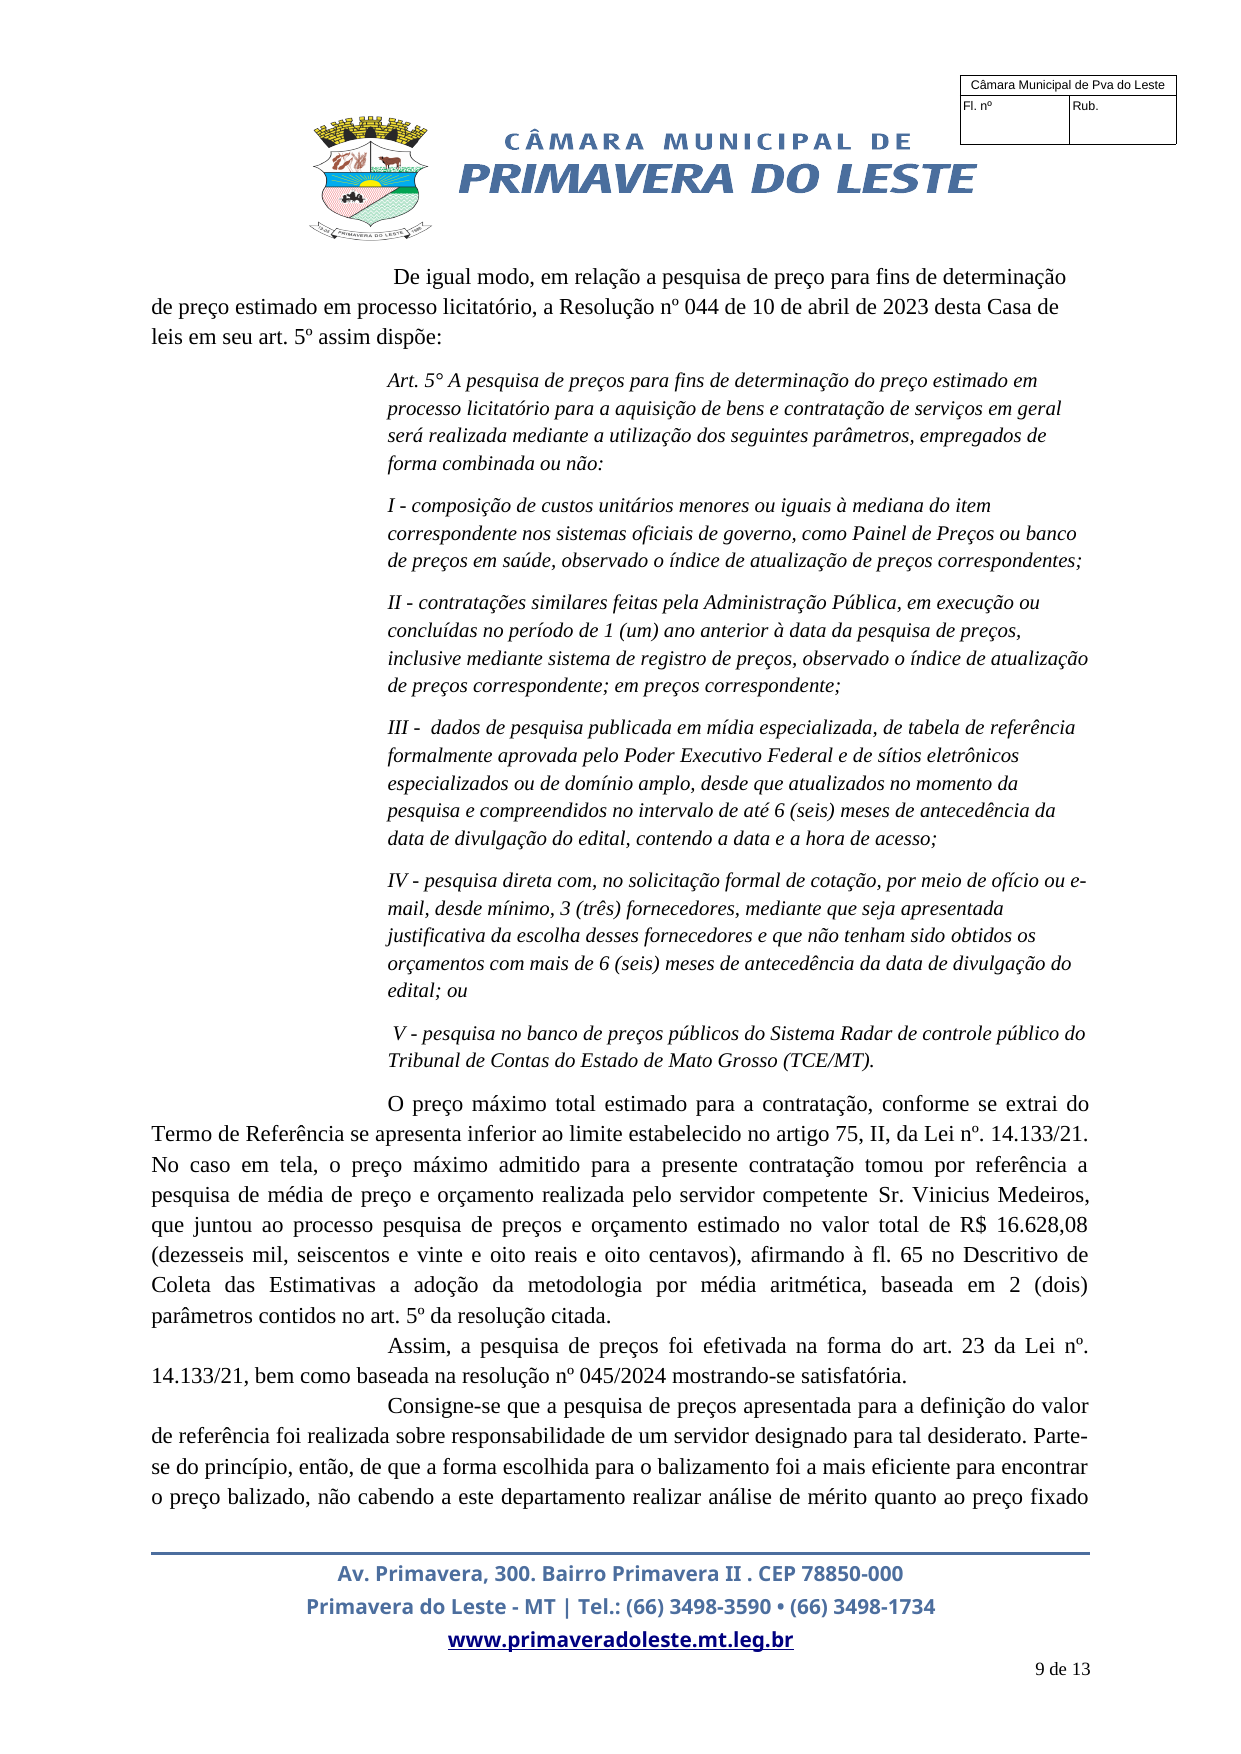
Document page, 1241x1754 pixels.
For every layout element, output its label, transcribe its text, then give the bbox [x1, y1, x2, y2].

text III - dados de pesquisa publicada em mídia especializada, de tabela de referência formalmente aprovada pelo Poder Executivo Federal e de sítios eletrônicos especializados ou de domínio amplo, desde que atualizados no momento da pesquisa e compreendidos no intervalo de até 6 (seis) meses de antecedência da data de divulgação do edital, contendo a data e a hora de acesso; [387, 715, 1090, 850]
picture [140, 108, 1115, 250]
text Art. 5° A pesquisa de preços para fins de determinação do preço estimado em processo licitatório para a aquisição de bens e contratação de serviços em geral será realizada mediante a utilização dos seguintes parâmetros, empregados de forma combinada ou não: [387, 368, 1090, 475]
text Consigne-se que a pesquisa de preços apresentada para a definição do valor de referência foi realizada sobre responsabilidade de um servidor designado para tal desiderato. Parte-se do princípio, então, de que a forma escolhida para o balizamento foi a mais eficiente para encontrar o preço balizado, não cabendo a este departamento realizar análise de mérito quanto ao preço fixado [151, 1392, 1090, 1509]
text I - composição de custos unitários menores ou iguais à mediana do item correspondente nos sistemas oficiais de governo, como Painel de Preços ou banco de preços em saúde, observado o índice de atualização de preços correspondentes; [387, 493, 1090, 572]
text Assim, a pesquisa de preços foi efetivada na forma do art. 23 da Lei nº. 14.133/21, bem como baseada na resolução nº 045/2024 mostrando-se satisfatória. [151, 1332, 1090, 1388]
text De igual modo, em relação a pesquisa de preço para fins de determinação de preço estimado em processo licitatório, a Resolução nº 044 de 10 de abril de 2023 desta Casa de leis em seu art. 5º assim dispõe: [151, 258, 1090, 349]
picture [1070, 108, 1115, 144]
text II - contratações similares feitas pela Administração Pública, em execução ou concluídas no período de 1 (um) ano anterior à data da pesquisa de preços, inclusive mediante sistema de registro de preços, observado o índice de atualização de preços correspondente; em preços correspondente; [387, 590, 1090, 697]
text IV - pesquisa direta com, no solicitação formal de cotação, por meio de ofício ou e-mail, desde mínimo, 3 (três) fornecedores, mediante que seja apresentada justificativa da escolha desses fornecedores e que não tenham sido obtidos os orçamentos com mais de 6 (seis) meses de antecedência da data de divulgação do edital; ou [387, 868, 1090, 1002]
text O preço máximo total estimado para a contratação, conforme se extrai do Termo de Referência se apresenta inferior ao limite estabelecido no artigo 75, II, da Lei nº. 14.133/21. No caso em tela, o preço máximo admitido para a presente contratação tomou por referência a pesquisa de média de preço e orçamento realizada pelo servidor competente Sr. Vinicius Medeiros, que juntou ao processo pesquisa de preços e orçamento estimado no valor total de R$ 16.628,08 (dezesseis mil, seiscentos e vinte e oito reais e oito centavos), afirmando à fl. 65 no Descritivo de Coleta das Estimativas a adoção da metodologia por média aritmética, baseada em 2 (dois) parâmetros contidos no art. 5º da resolução citada. [151, 1090, 1090, 1328]
picture [961, 108, 1069, 144]
text V - pesquisa no banco de preços públicos do Sistema Radar de controle público do Tribunal de Contas do Estado de Mato Grosso (TCE/MT). [387, 1021, 1090, 1072]
